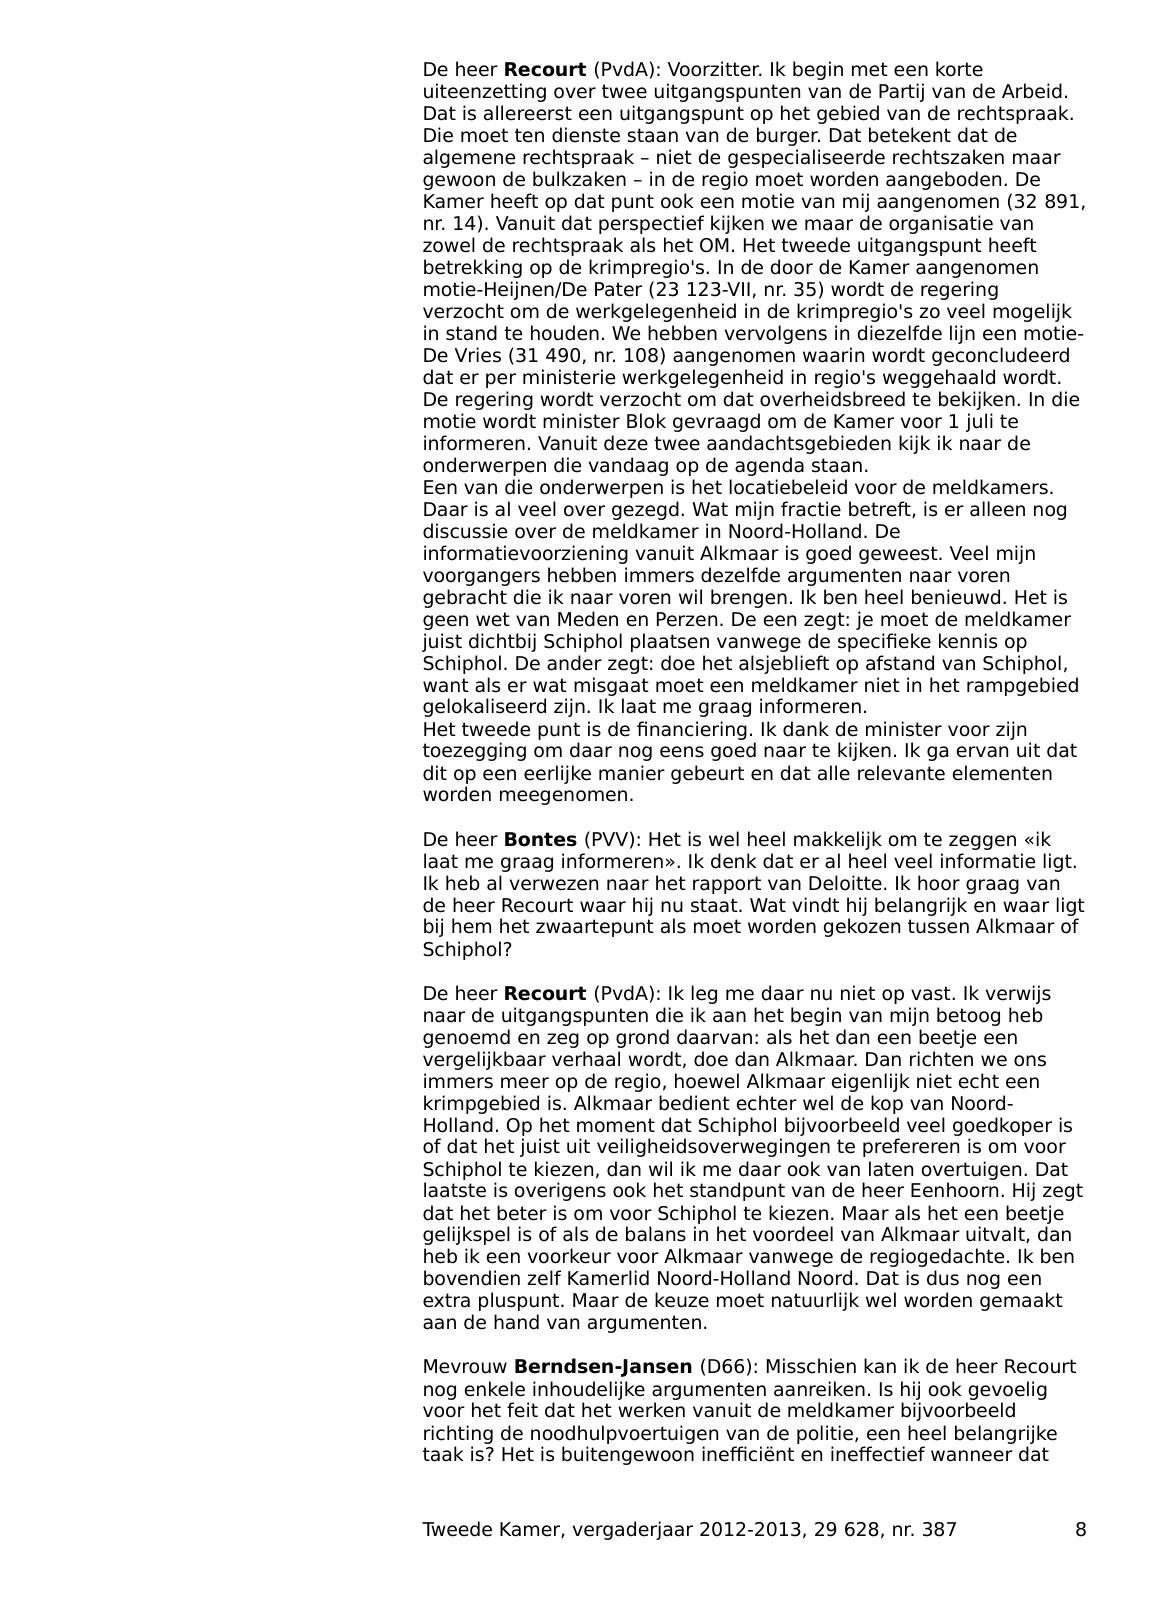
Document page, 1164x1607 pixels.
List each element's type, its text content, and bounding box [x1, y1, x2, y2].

text Het tweede punt is de financiering. Ik dank de minister voor zijn toezegging om daar nog eens goed naar te kijken. Ik ga ervan uit dat dit op een eerlijke manier gebeurt en dat alle relevante elementen worden meegenomen. [422, 718, 1087, 806]
text De heer Bontes (PVV): Het is wel heel makkelijk om te zeggen «ik laat me graag informeren». Ik denk dat er al heel veel informatie ligt. Ik heb al verwezen naar het rapport van Deloitte. Ik hoor graag van de heer Recourt waar hij nu staat. Wat vindt hij belangrijk en waar ligt bij hem het zwaartepunt als moet worden gekozen tussen Alkmaar of Schiphol? [422, 828, 1087, 960]
text Een van die onderwerpen is het locatiebeleid voor de meldkamers. Daar is al veel over gezegd. Wat mijn fractie betreft, is er alleen nog discussie over de meldkamer in Noord-Holland. De informatievoorziening vanuit Alkmaar is goed geweest. Veel mijn voorgangers hebben immers dezelfde argumenten naar voren gebracht die ik naar voren wil brengen. Ik ben heel benieuwd. Het is geen wet van Meden en Perzen. De een zegt: je moet de meldkamer juist dichtbij Schiphol plaatsen vanwege de specifieke kennis op Schiphol. De ander zegt: doe het alsjeblieft op afstand van Schiphol, want als er wat misgaat moet een meldkamer niet in het rampgebied gelokaliseerd zijn. Ik laat me graag informeren. [422, 477, 1087, 718]
text De heer Recourt (PvdA): Ik leg me daar nu niet op vast. Ik verwijs naar de uitgangspunten die ik aan het begin van mijn betoog heb genoemd en zeg op grond daarvan: als het dan een beetje een vergelijkbaar verhaal wordt, doe dan Alkmaar. Dan richten we ons immers meer op de regio, hoewel Alkmaar eigenlijk niet echt een krimpgebied is. Alkmaar bedient echter wel de kop van Noord-Holland. Op het moment dat Schiphol bijvoorbeeld veel goedkoper is of dat het juist uit veiligheidsoverwegingen te prefereren is om voor Schiphol te kiezen, dan wil ik me daar ook van laten overtuigen. Dat laatste is overigens ook het standpunt van de heer Eenhoorn. Hij zegt dat het beter is om voor Schiphol te kiezen. Maar als het een beetje gelijkspel is of als de balans in het voordeel van Alkmaar uitvalt, dan heb ik een voorkeur voor Alkmaar vanwege de regiogedachte. Ik ben bovendien zelf Kamerlid Noord-Holland Noord. Dat is dus nog een extra pluspunt. Maar de keuze moet natuurlijk wel worden gemaakt aan de hand van argumenten. [422, 983, 1087, 1334]
text Mevrouw Berndsen-Jansen (D66): Misschien kan ik de heer Recourt nog enkele inhoudelijke argumenten aanreiken. Is hij ook gevoelig voor het feit dat het werken vanuit de meldkamer bijvoorbeeld richting de noodhulpvoertuigen van de politie, een heel belangrijke taak is? Het is buitengewoon inefficiënt en ineffectief wanneer dat [422, 1356, 1087, 1466]
text De heer Recourt (PvdA): Voorzitter. Ik begin met een korte uiteenzetting over twee uitgangspunten van de Partij van de Arbeid. Dat is allereerst een uitgangspunt op het gebied van de rechtspraak. Die moet ten dienste staan van de burger. Dat betekent dat de algemene rechtspraak – niet de gespecialiseerde rechtszaken maar gewoon de bulkzaken – in de regio moet worden aangeboden. De Kamer heeft op dat punt ook een motie van mij aangenomen (32 891, nr. 14). Vanuit dat perspectief kijken we maar de organisatie van zowel de rechtspraak als het OM. Het tweede uitgangspunt heeft betrekking op de krimpregio's. In de door de Kamer aangenomen motie-Heijnen/De Pater (23 123-VII, nr. 35) wordt de regering verzocht om de werkgelegenheid in de krimpregio's zo veel mogelijk in stand te houden. We hebben vervolgens in diezelfde lijn een motie-De Vries (31 490, nr. 108) aangenomen waarin wordt geconcludeerd dat er per ministerie werkgelegenheid in regio's weggehaald wordt. De regering wordt verzocht om dat overheidsbreed te bekijken. In die motie wordt minister Blok gevraagd om de Kamer voor 1 juli te informeren. Vanuit deze twee aandachtsgebieden kijk ik naar de onderwerpen die vandaag op de agenda staan. [422, 59, 1087, 477]
